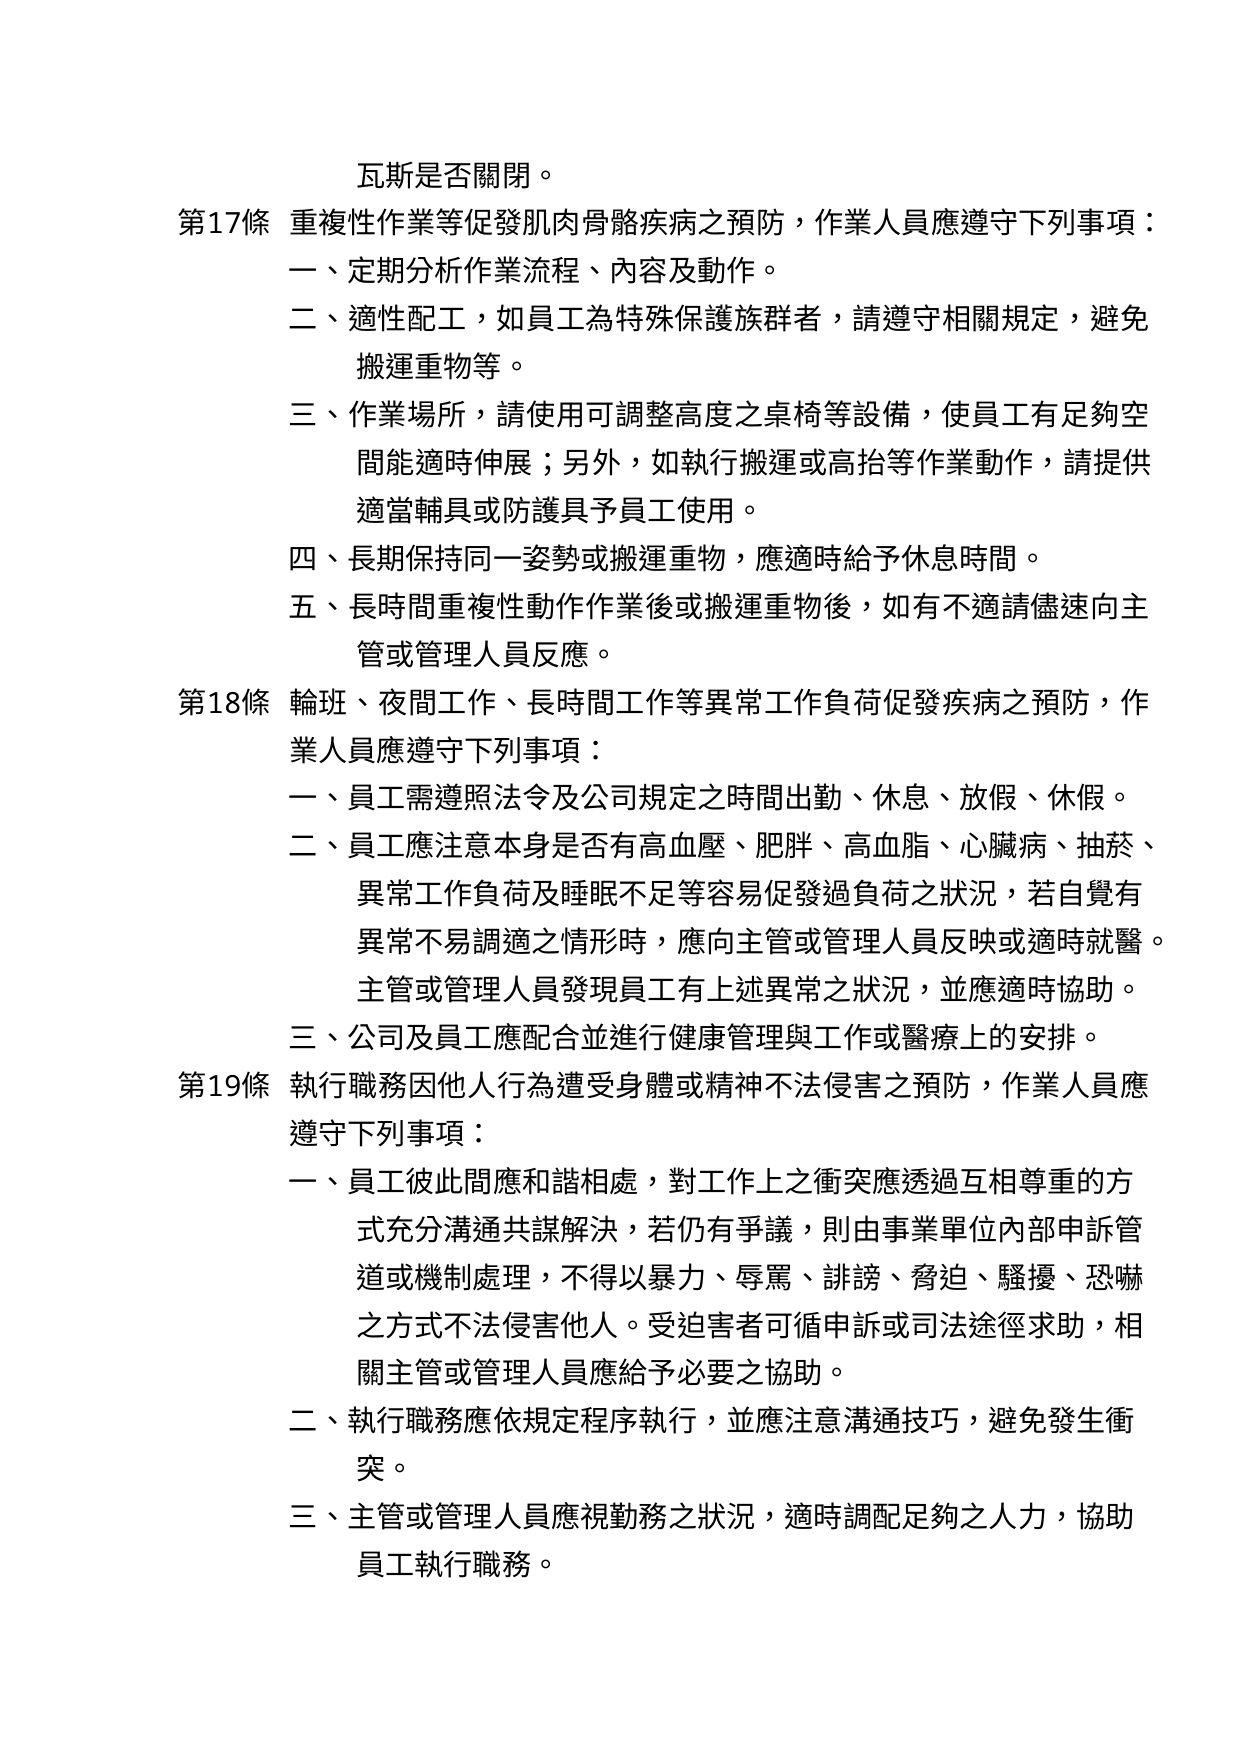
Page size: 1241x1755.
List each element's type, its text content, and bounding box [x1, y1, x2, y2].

list 重複性作業等促發肌肉骨骼疾病之預防，作業人員應遵守下列事項： [177, 196, 1152, 243]
list 輪班、夜間工作、長時間工作等異常工作負荷促發疾病之預防，作業人員應遵守下列事項： [177, 675, 1152, 771]
text 三、公司及員工應配合並進行健康管理與工作或醫療上的安排。 [289, 1010, 1152, 1058]
text 四、長期保持同一姿勢或搬運重物，應適時給予休息時間。 [289, 531, 1152, 579]
text 一、員工彼此間應和諧相處，對工作上之衝突應透過互相尊重的方式充分溝通共謀解決，若仍有爭議，則由事業單位內部申訴管道或機制處理，不得以暴力、辱罵、誹謗、脅迫、騷擾、恐嚇之方式不法侵害他人。受迫害者可循申訴或司法途徑求助，相關主管或管理人員應給予必要之協助。 [289, 1154, 1152, 1393]
text 二、執行職務應依規定程序執行，並應注意溝通技巧，避免發生衝突。 [289, 1393, 1152, 1489]
text 瓦斯是否關閉。 [289, 148, 1152, 196]
text 二、員工應注意本身是否有高血壓、肥胖、高血脂、心臟病、抽菸、異常工作負荷及睡眠不足等容易促發過負荷之狀況，若自覺有異常不易調適之情形時，應向主管或管理人員反映或適時就醫。主管或管理人員發現員工有上述異常之狀況，並應適時協助。 [289, 818, 1152, 1010]
text 一、定期分析作業流程、內容及動作。 [289, 243, 1152, 291]
text 三、作業場所，請使用可調整高度之桌椅等設備，使員工有足夠空間能適時伸展；另外，如執行搬運或高抬等作業動作，請提供適當輔具或防護具予員工使用。 [289, 387, 1152, 531]
text 三、主管或管理人員應視勤務之狀況，適時調配足夠之人力，協助員工執行職務。 [289, 1489, 1152, 1585]
list 執行職務因他人行為遭受身體或精神不法侵害之預防，作業人員應遵守下列事項： [177, 1058, 1152, 1154]
text 五、長時間重複性動作作業後或搬運重物後，如有不適請儘速向主管或管理人員反應。 [289, 579, 1152, 675]
text 一、員工需遵照法令及公司規定之時間出勤、休息、放假、休假。 [289, 771, 1152, 818]
text 二、適性配工，如員工為特殊保護族群者，請遵守相關規定，避免搬運重物等。 [289, 291, 1152, 387]
